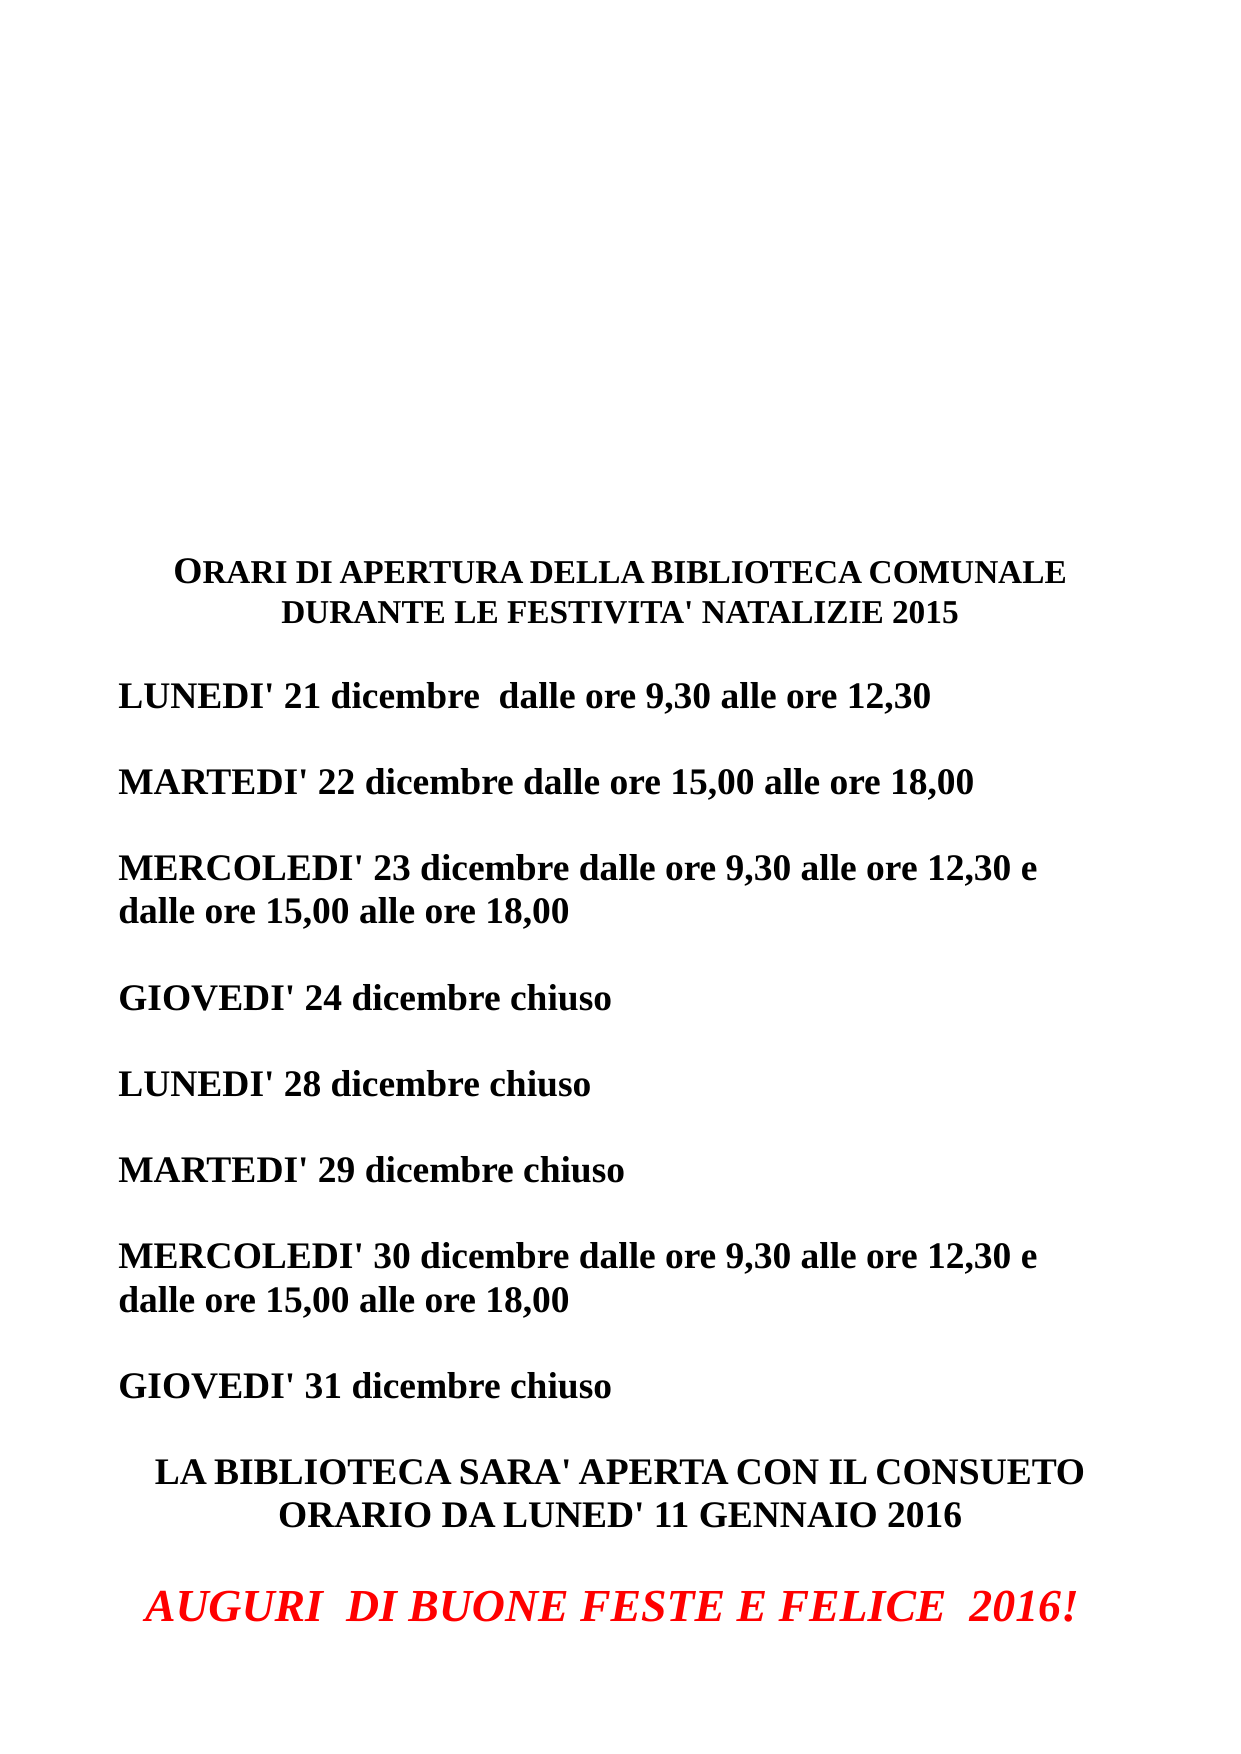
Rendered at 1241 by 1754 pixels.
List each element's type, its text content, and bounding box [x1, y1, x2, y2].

text LA BIBLIOTECA SARA' APERTA CON IL CONSUETO ORARIO DA LUNED' 11 GENNAIO 2016 [118, 1449, 1122, 1536]
text MERCOLEDI' 23 dicembre dalle ore 9,30 alle ore 12,30 e dalle ore 15,00 alle ore 18,00 [118, 846, 1122, 932]
text ORARI DI APERTURA DELLA BIBLIOTECA COMUNALE DURANTE LE FESTIVITA' NATALIZIE 2015 [118, 549, 1122, 630]
text MERCOLEDI' 30 dicembre dalle ore 9,30 alle ore 12,30 e dalle ore 15,00 alle ore 18,00 [118, 1234, 1122, 1320]
text MARTEDI' 29 dicembre chiuso [118, 1148, 1122, 1191]
text AUGURI DI BUONE FESTE E FELICE 2016! [118, 1579, 1122, 1632]
text MARTEDI' 22 dicembre dalle ore 15,00 alle ore 18,00 [118, 759, 1122, 803]
text GIOVEDI' 31 dicembre chiuso [118, 1363, 1122, 1406]
text LUNEDI' 21 dicembre dalle ore 9,30 alle ore 12,30 [118, 673, 1122, 716]
text GIOVEDI' 24 dicembre chiuso [118, 975, 1122, 1018]
text LUNEDI' 28 dicembre chiuso [118, 1061, 1122, 1104]
